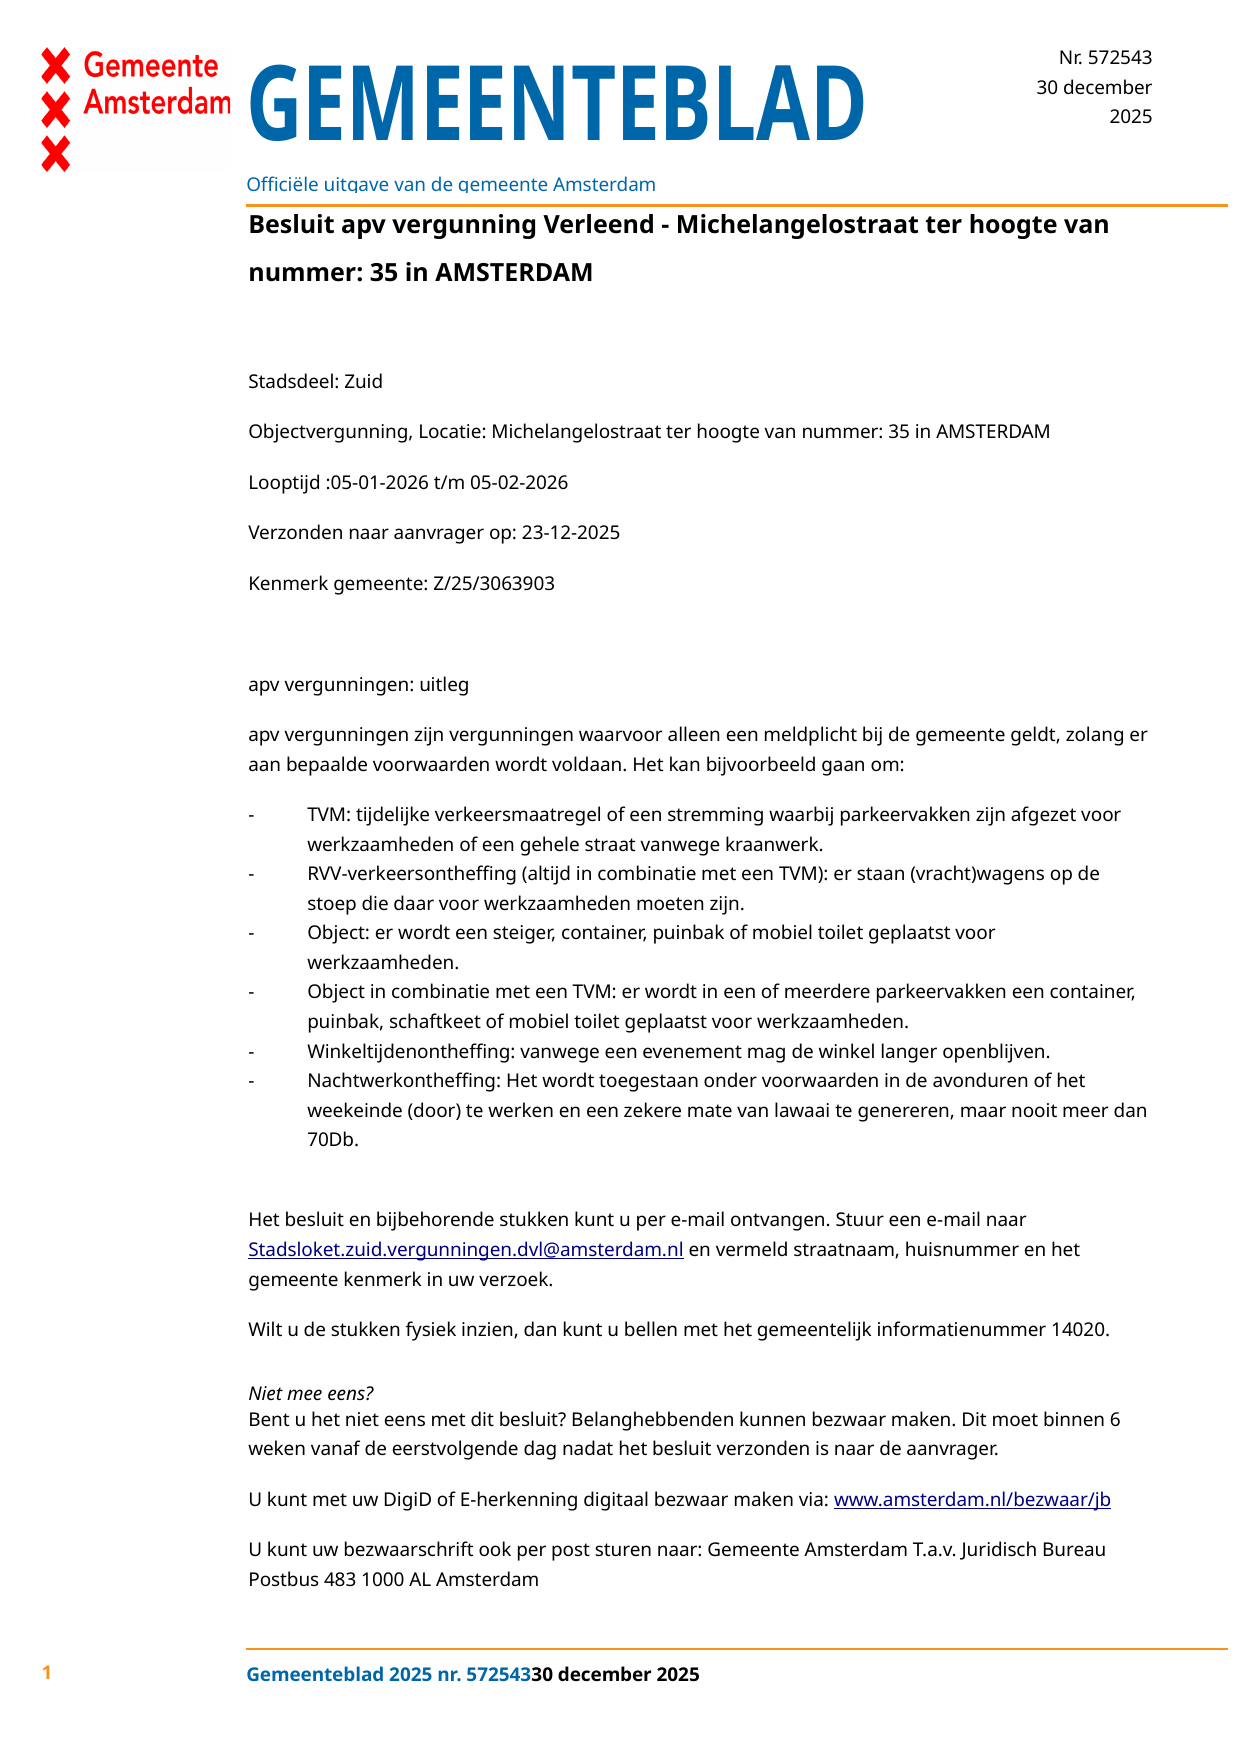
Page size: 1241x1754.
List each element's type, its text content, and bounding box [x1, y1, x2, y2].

text Wilt u de stukken fysiek inzien, dan kunt u bellen met het gemeentelijk informatienummer 14020. [248, 1316, 1152, 1342]
list Winkeltijdenontheffing: vanwege een evenement mag de winkel langer openblijven. [248, 1038, 1152, 1064]
text U kunt uw bezwaarschrift ook per post sturen naar: Gemeente Amsterdam T.a.v. Juridisch Bureau Postbus 483 1000 AL Amsterdam [248, 1536, 1152, 1592]
picture [41, 47, 231, 172]
text Niet mee eens? [248, 1380, 1152, 1406]
list TVM: tijdelijke verkeersmaatregel of een stremming waarbij parkeervakken zijn afgezet voor werkzaamheden of een gehele straat vanwege kraanwerk. [248, 801, 1152, 857]
list Nachtwerkontheffing: Het wordt toegestaan onder voorwaarden in de avonduren of het weekeinde (door) te werken en een zekere mate van lawaai te genereren, maar nooit meer dan 70Db. [248, 1067, 1152, 1152]
list RVV-verkeersontheffing (altijd in combinatie met een TVM): er staan (vracht)wagens op de stoep die daar voor werkzaamheden moeten zijn. [248, 860, 1152, 916]
text Objectvergunning, Locatie: Michelangelostraat ter hoogte van nummer: 35 in AMSTERDAM [248, 419, 1152, 444]
list Object in combinatie met een TVM: er wordt in een of meerdere parkeervakken een container, puinbak, schaftkeet of mobiel toilet geplaatst voor werkzaamheden. [248, 979, 1152, 1034]
text Het besluit en bijbehorende stukken kunt u per e-mail ontvangen. Stuur een e-mail naar Stadsloket.zuid.vergunningen.dvl@amsterdam.nl en vermeld straatnaam, huisnummer en het gemeente kenmerk in uw verzoek. [248, 1207, 1152, 1292]
text Bent u het niet eens met dit besluit? Belanghebbenden kunnen bezwaar maken. Dit moet binnen 6 weken vanaf de eerstvolgende dag nadat het besluit verzonden is naar de aanvrager. [248, 1406, 1152, 1461]
text Kenmerk gemeente: Z/25/3063903 [248, 570, 1152, 596]
text apv vergunningen: uitleg [248, 671, 1152, 697]
text Stadsdeel: Zuid [248, 368, 1152, 394]
text U kunt met uw DigiD of E-herkenning digitaal bezwaar maken via: www.amsterdam.nl/bezwaar/jb [248, 1486, 1152, 1512]
text apv vergunningen zijn vergunningen waarvoor alleen een meldplicht bij de gemeente geldt, zolang er aan bepaalde voorwaarden wordt voldaan. Het kan bijvoorbeeld gaan om: [248, 721, 1152, 777]
text Verzonden naar aanvrager op: 23-12-2025 [248, 519, 1152, 545]
text Besluit apv vergunning Verleend - Michelangelostraat ter hoogte van nummer: 35 in AMSTERDAM [248, 207, 1152, 288]
text Looptijd :05-01-2026 t/m 05-02-2026 [248, 469, 1152, 495]
list Object: er wordt een steiger, container, puinbak of mobiel toilet geplaatst voor werkzaamheden. [248, 919, 1152, 975]
